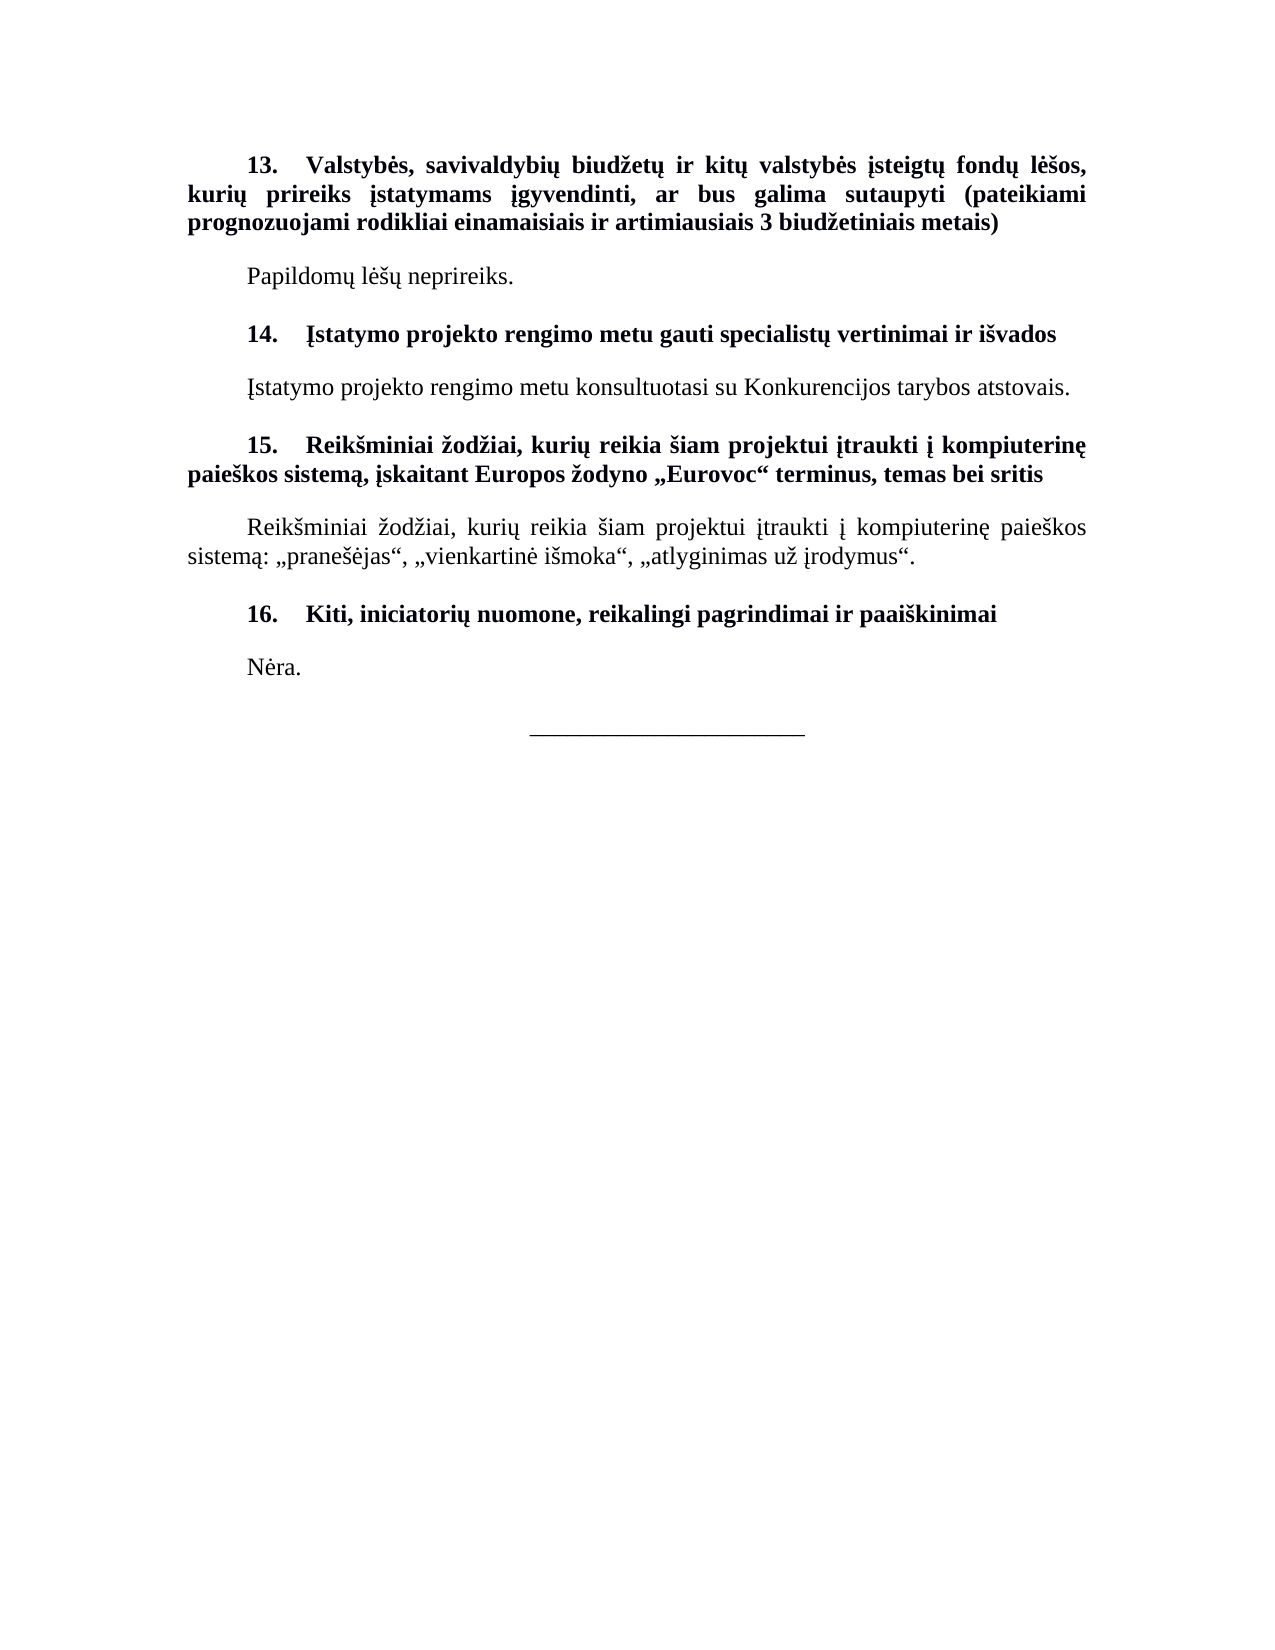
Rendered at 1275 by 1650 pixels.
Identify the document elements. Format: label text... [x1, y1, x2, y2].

list Įstatymo projekto rengimo metu gauti specialistų vertinimai ir išvados [187, 319, 1087, 347]
list Reikšminiai žodžiai, kurių reikia šiam projektui įtraukti į kompiuterinę paieškos sistemą, įskaitant Europos žodyno „Eurovoc“ terminus, temas bei sritis [187, 430, 1087, 487]
text Reikšminiai žodžiai, kurių reikia šiam projektui įtraukti į kompiuterinę paieškos sistemą: „pranešėjas“, „vienkartinė išmoka“, „atlyginimas už įrodymus“. [187, 512, 1087, 570]
text Įstatymo projekto rengimo metu konsultuotasi su Konkurencijos tarybos atstovais. [187, 372, 1087, 401]
list Kiti, iniciatorių nuomone, reikalingi pagrindimai ir paaiškinimai [187, 599, 1087, 627]
text ______________________ [187, 710, 1087, 739]
list Valstybės, savivaldybių biudžetų ir kitų valstybės įsteigtų fondų lėšos, kurių prireiks įstatymams įgyvendinti, ar bus galima sutaupyti (pateikiami prognozuojami rodikliai einamaisiais ir artimiausiais 3 biudžetiniais metais) [187, 150, 1087, 236]
text Nėra. [187, 652, 1087, 681]
text Papildomų lėšų neprireiks. [187, 261, 1087, 290]
